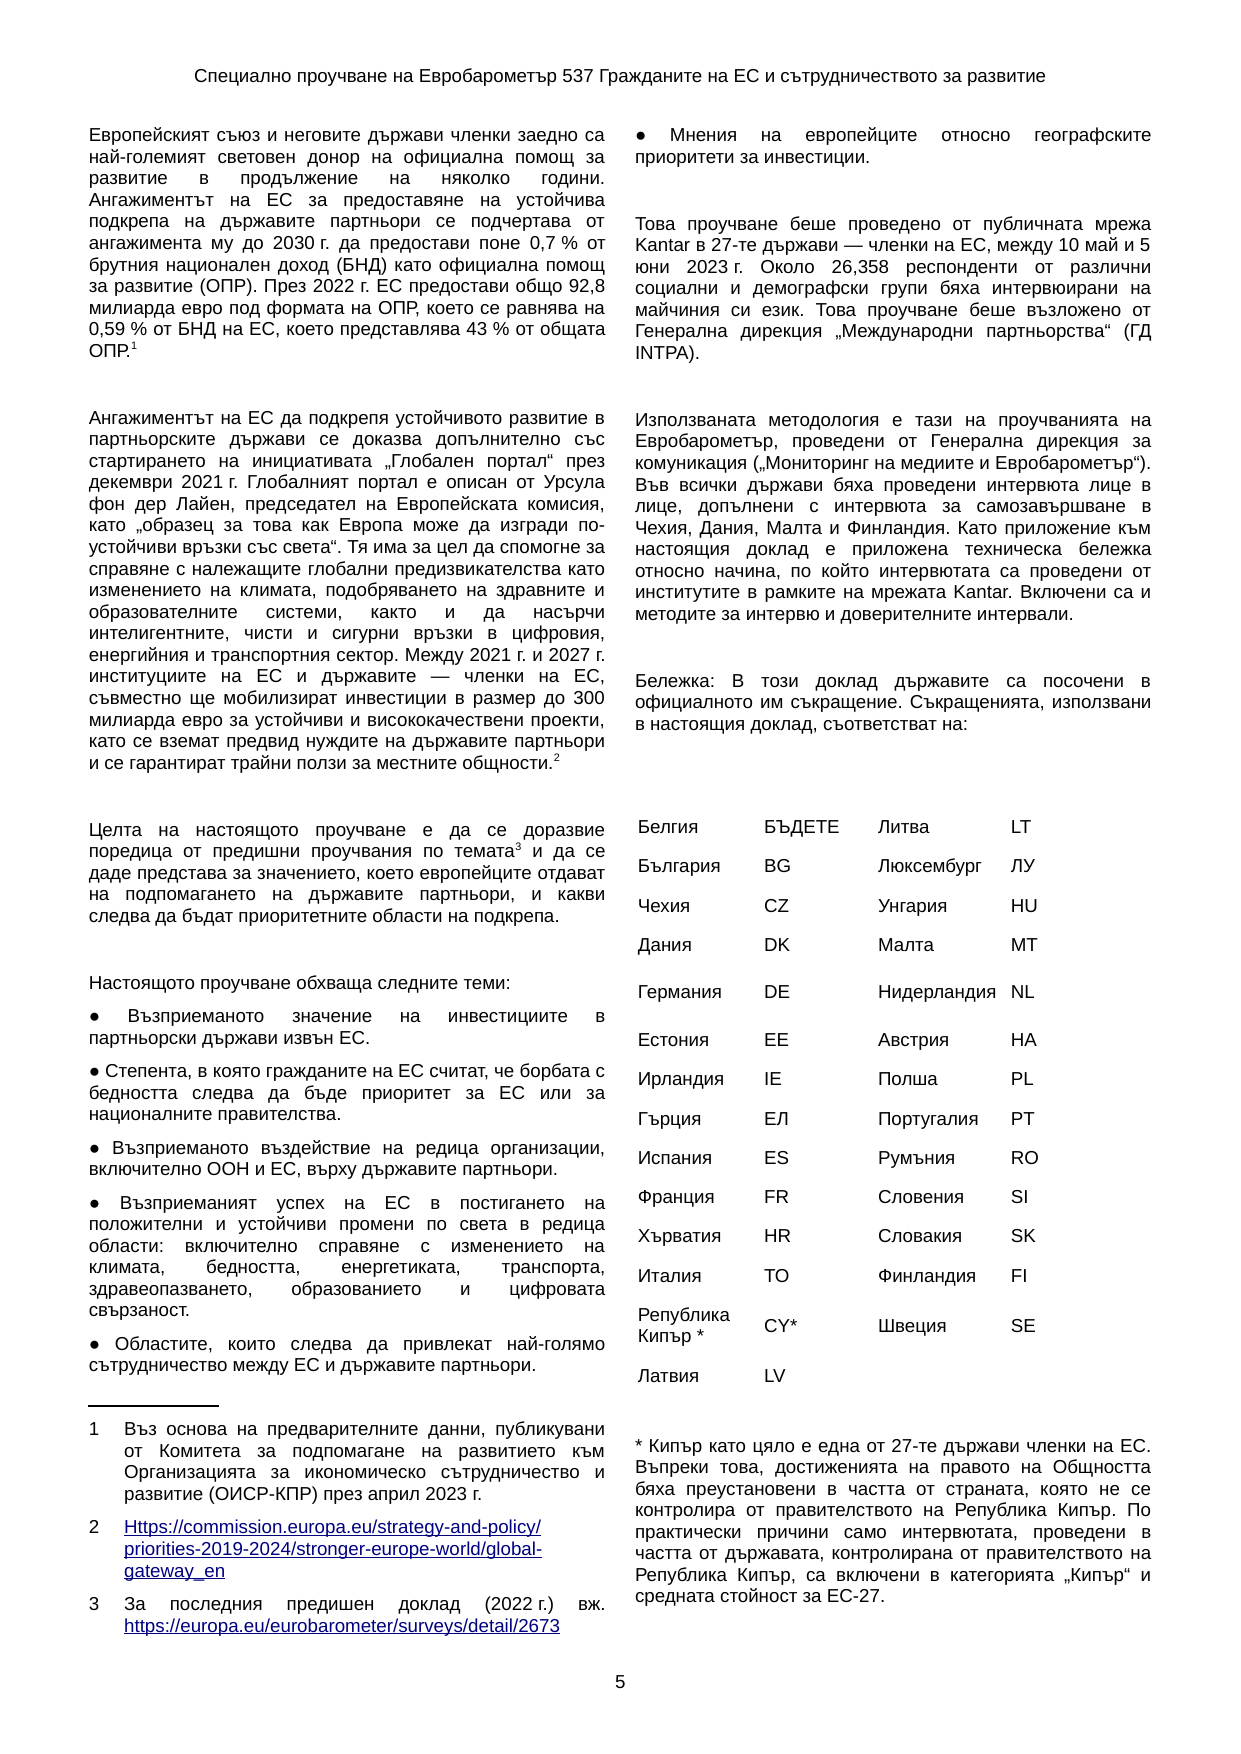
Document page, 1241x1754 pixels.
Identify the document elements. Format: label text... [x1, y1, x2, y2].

table_cell NL [1008, 964, 1122, 1020]
table_cell EE [761, 1020, 875, 1059]
table_cell Португалия [875, 1099, 1008, 1138]
table_cell [1008, 1356, 1122, 1395]
table_cell Австрия [875, 1020, 1008, 1059]
table_cell Румъния [875, 1138, 1008, 1177]
table_cell PL [1008, 1059, 1122, 1098]
text Европейският съюз и неговите държави членки заедно са най-големият световен донор на официална помощ за развитие в продължение на няколко години. Ангажиментът на ЕС за предоставяне на устойчива подкрепа на държавите партньори се подчертава от ангажимента му до 2030 г. да предостави поне 0,7 % от брутния национален доход (БНД) като официална помощ за развитие (ОПР). През 2022 г. ЕС предостави общо 92,8 милиарда евро под формата на ОПР, което се равнява на 0,59 % от БНД на ЕС, което представлява 43 % от общата ОПР. [88, 124, 605, 361]
table_cell Република Кипър * [635, 1295, 761, 1356]
table_cell PT [1008, 1099, 1122, 1138]
table_cell Швеция [875, 1295, 1008, 1356]
table_cell FR [761, 1177, 875, 1216]
table_cell Дания [635, 925, 761, 964]
text ● Възприеманият успех на ЕС в постигането на положителни и устойчиви промени по света в редица области: включително справяне с изменението на климата, бедността, енергетиката, транспорта, здравеопазването, образованието и цифровата свързаност. [88, 1191, 605, 1321]
table_cell FI [1008, 1256, 1122, 1295]
table_cell CZ [761, 886, 875, 925]
text ● Възприеманото значение на инвестициите в партньорски държави извън ЕС. [88, 1005, 605, 1048]
table_header Литва [875, 807, 1008, 846]
table_cell Естония [635, 1020, 761, 1059]
table_cell SK [1008, 1216, 1122, 1256]
table_cell ТО [761, 1256, 875, 1295]
table_cell SI [1008, 1177, 1122, 1216]
text Настоящото проучване обхваща следните теми: [88, 971, 605, 993]
text ● Възприеманото въздействие на редица организации, включително ООН и ЕС, върху държавите партньори. [88, 1136, 605, 1179]
table_cell SE [1008, 1295, 1122, 1356]
table_cell CY* [761, 1295, 875, 1356]
table_cell Хърватия [635, 1216, 761, 1256]
table_cell Словения [875, 1177, 1008, 1216]
table_cell Нидерландия [875, 964, 1008, 1020]
table_cell Гърция [635, 1099, 761, 1138]
table_cell Латвия [635, 1356, 761, 1395]
table_cell Франция [635, 1177, 761, 1216]
table_cell HU [1008, 886, 1122, 925]
text Въз основа на предварителните данни, публикувани от Комитета за подпомагане на развитието към Организацията за икономическо сътрудничество и развитие (ОИСР-КПР) през април 2023 г. [88, 1418, 605, 1504]
table_cell LV [761, 1356, 875, 1395]
table_cell MT [1008, 925, 1122, 964]
table_cell Германия [635, 964, 761, 1020]
table_cell RO [1008, 1138, 1122, 1177]
text ● Степента, в която гражданите на ЕС считат, че борбата с бедността следва да бъде приоритет за ЕС или за националните правителства. [88, 1060, 605, 1124]
table_cell IE [761, 1059, 875, 1098]
table_cell HR [761, 1216, 875, 1256]
table_cell Чехия [635, 886, 761, 925]
table_header LT [1008, 807, 1122, 846]
text Бележка: В този доклад държавите са посочени в официалното им съкращение. Съкращенията, използвани в настоящия доклад, съответстват на: [635, 669, 1152, 734]
text Ангажиментът на ЕС да подкрепя устойчивото развитие в партньорските държави се доказва допълнително със стартирането на инициативата „Глобален портал“ през декември 2021 г. Глобалният портал е описан от Урсула фон дер Лайен, председател на Европейската комисия, като „образец за това как Европа може да изгради по-устойчиви връзки със света“. Тя има за цел да спомогне за справяне с належащите глобални предизвикателства като изменението на климата, подобряването на здравните и образователните системи, както и да насърчи интелигентните, чисти и сигурни връзки в цифровия, енергийния и транспортния сектор. Между 2021 г. и 2027 г. институциите на ЕС и държавите — членки на ЕС, съвместно ще мобилизират инвестиции в размер до 300 милиарда евро за устойчиви и висококачествени проекти, като се вземат предвид нуждите на държавите партньори и се гарантират трайни ползи за местните общности. [88, 406, 605, 773]
table_cell DK [761, 925, 875, 964]
text ● Мнения на европейците относно географските приоритети за инвестиции. [635, 124, 1152, 167]
table_cell BG [761, 846, 875, 886]
table_cell Малта [875, 925, 1008, 964]
text Използваната методология е тази на проучванията на Евробарометър, проведени от Генерална дирекция за комуникация („Мониторинг на медиите и Евробарометър“). Във всички държави бяха проведени интервюта лице в лице, допълнени с интервюта за самозавършване в Чехия, Дания, Малта и Финландия. Като приложение към настоящия доклад е приложена техническа бележка относно начина, по който интервютата са проведени от институтите в рамките на мрежата Kantar. Включени са и методите за интервю и доверителните интервали. [635, 409, 1152, 624]
table_cell Полша [875, 1059, 1008, 1098]
table_cell ЕЛ [761, 1099, 875, 1138]
table_cell Финландия [875, 1256, 1008, 1295]
table_cell България [635, 846, 761, 886]
text Целта на настоящото проучване е да се доразвие поредица от предишни проучвания по темата и да се даде представа за значението, което европейците отдават на подпомагането на държавите партньори, и какви следва да бъдат приоритетните области на подкрепа. [88, 818, 605, 926]
table_cell Унгария [875, 886, 1008, 925]
text За последния предишен доклад (2022 г.) вж. https://europa.eu/eurobarometer/surveys/detail/2673 [88, 1593, 605, 1636]
table_cell Испания [635, 1138, 761, 1177]
table_cell Люксембург [875, 846, 1008, 886]
text Това проучване беше проведено от публичната мрежа Kantar в 27-те държави — членки на ЕС, между 10 май и 5 юни 2023 г. Около 26,358 респонденти от различни социални и демографски групи бяха интервюирани на майчиния си език. Това проучване беше възложено от Генерална дирекция „Международни партньорства“ (ГД INTPA). [635, 212, 1152, 363]
table_cell Словакия [875, 1216, 1008, 1256]
table_cell НА [1008, 1020, 1122, 1059]
table_cell ES [761, 1138, 875, 1177]
text ● Областите, които следва да привлекат най-голямо сътрудничество между ЕС и държавите партньори. [88, 1333, 605, 1376]
table_cell [875, 1356, 1008, 1395]
text * Кипър като цяло е една от 27-те държави членки на ЕС. Въпреки това, достиженията на правото на Общността бяха преустановени в частта от страната, която не се контролира от правителството на Република Кипър. По практически причини само интервютата, проведени в частта от държавата, контролирана от правителството на Република Кипър, са включени в категорията „Кипър“ и средната стойност за ЕС-27. [635, 1434, 1152, 1607]
table_cell Италия [635, 1256, 761, 1295]
table_header БЪДЕТЕ [761, 807, 875, 846]
text Https://commission.europa.eu/strategy-and-policy/priorities-2019-2024/stronger-europe-world/global-gateway_en [88, 1516, 605, 1581]
table_cell Ирландия [635, 1059, 761, 1098]
table_header Белгия [635, 807, 761, 846]
table_cell ЛУ [1008, 846, 1122, 886]
table_cell DE [761, 964, 875, 1020]
